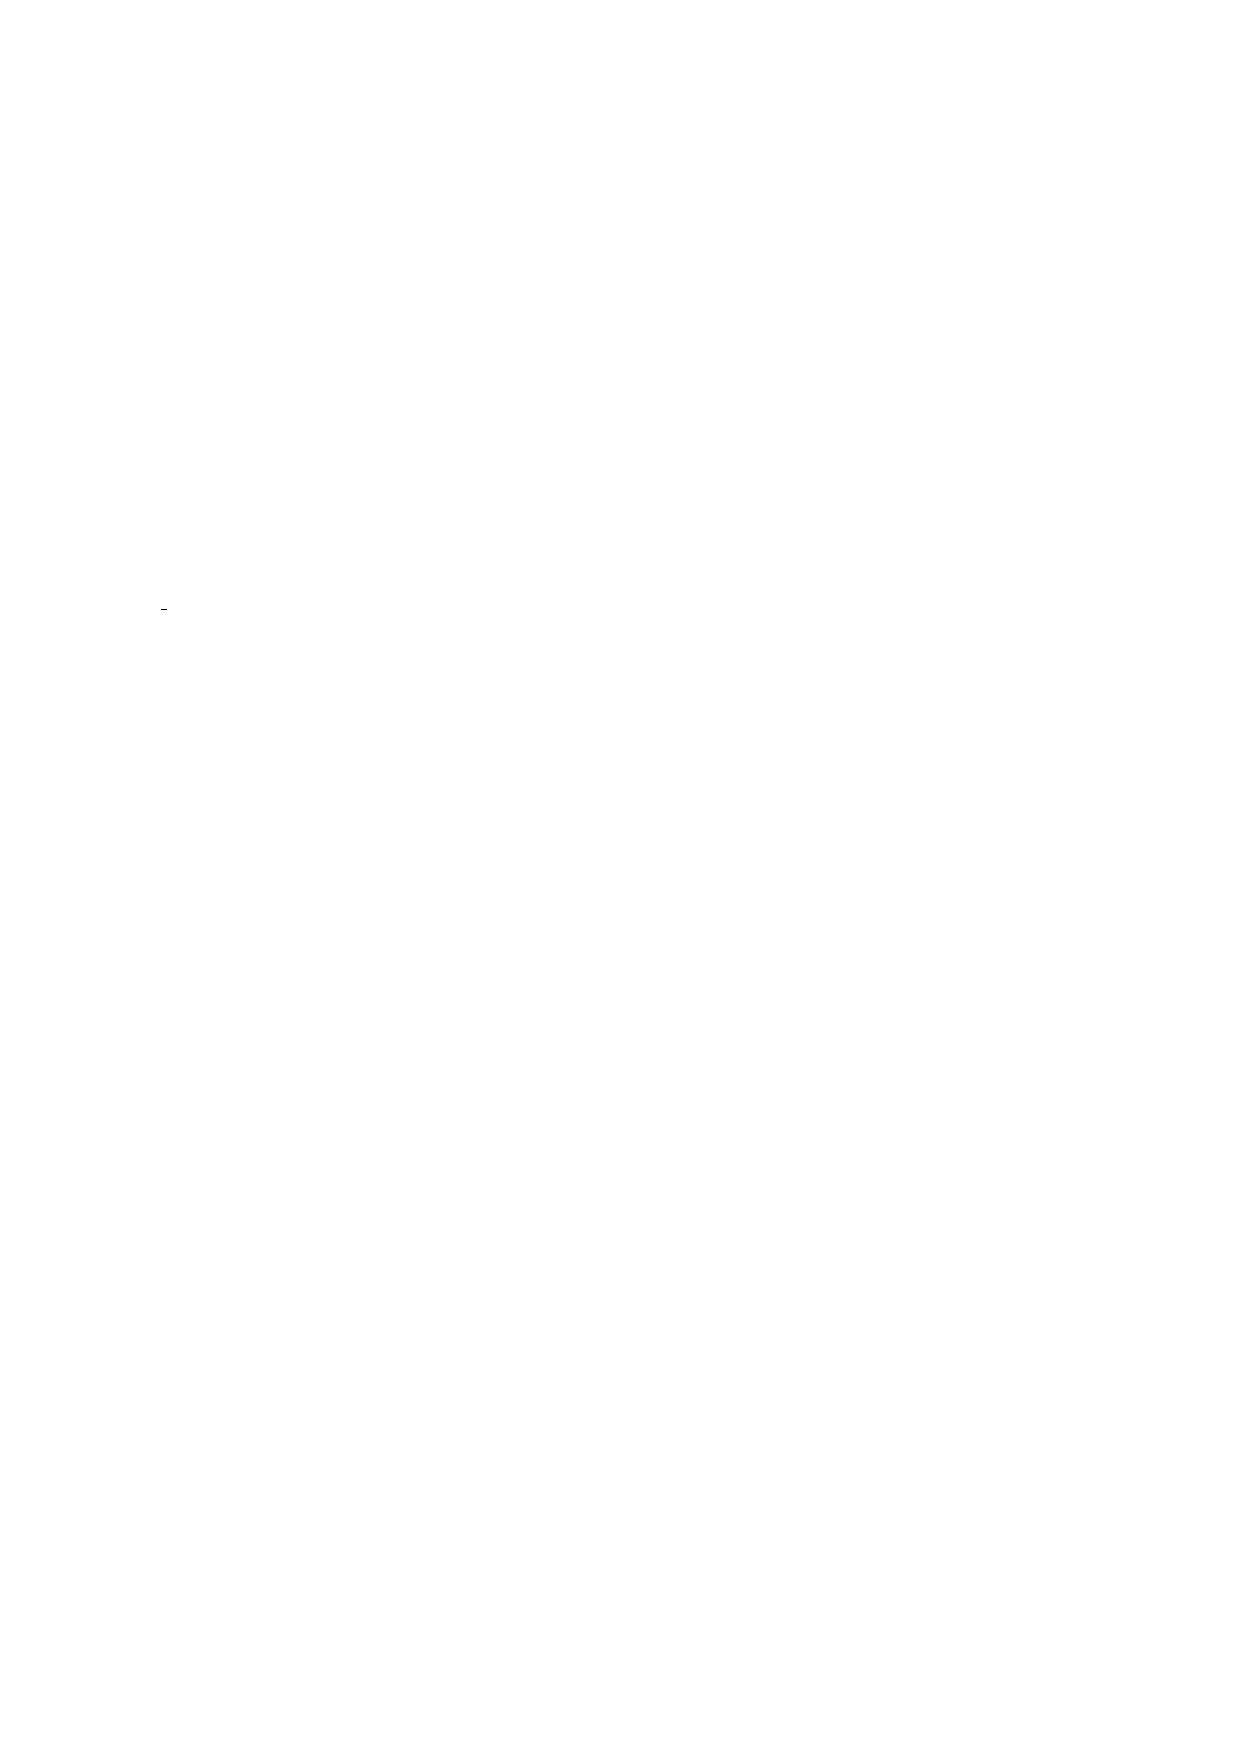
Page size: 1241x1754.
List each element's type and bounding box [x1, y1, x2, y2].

table_cell [150, 792, 921, 846]
table_cell [150, 1329, 921, 1382]
table_cell [150, 1382, 921, 1436]
table_cell [150, 1221, 921, 1275]
table_cell [150, 1168, 921, 1221]
table_cell [150, 576, 921, 631]
table_cell [150, 311, 921, 364]
table_cell [150, 150, 921, 204]
table_cell [150, 631, 921, 685]
table_cell [150, 365, 921, 418]
table_cell [150, 739, 921, 792]
table_cell [150, 524, 921, 576]
table_cell [150, 204, 921, 257]
table_cell [150, 900, 921, 953]
table_cell [150, 418, 921, 472]
table_cell [150, 472, 921, 524]
table_cell [150, 1490, 921, 1543]
table_cell [150, 1060, 921, 1114]
table_cell [150, 257, 921, 311]
table_cell [150, 846, 921, 899]
table_cell [150, 1275, 921, 1329]
table_cell [150, 953, 921, 1007]
table_cell [150, 1543, 921, 1597]
table_cell [150, 1114, 921, 1168]
table_cell [150, 1436, 921, 1489]
table_cell [150, 685, 921, 738]
table_cell [150, 1007, 921, 1060]
